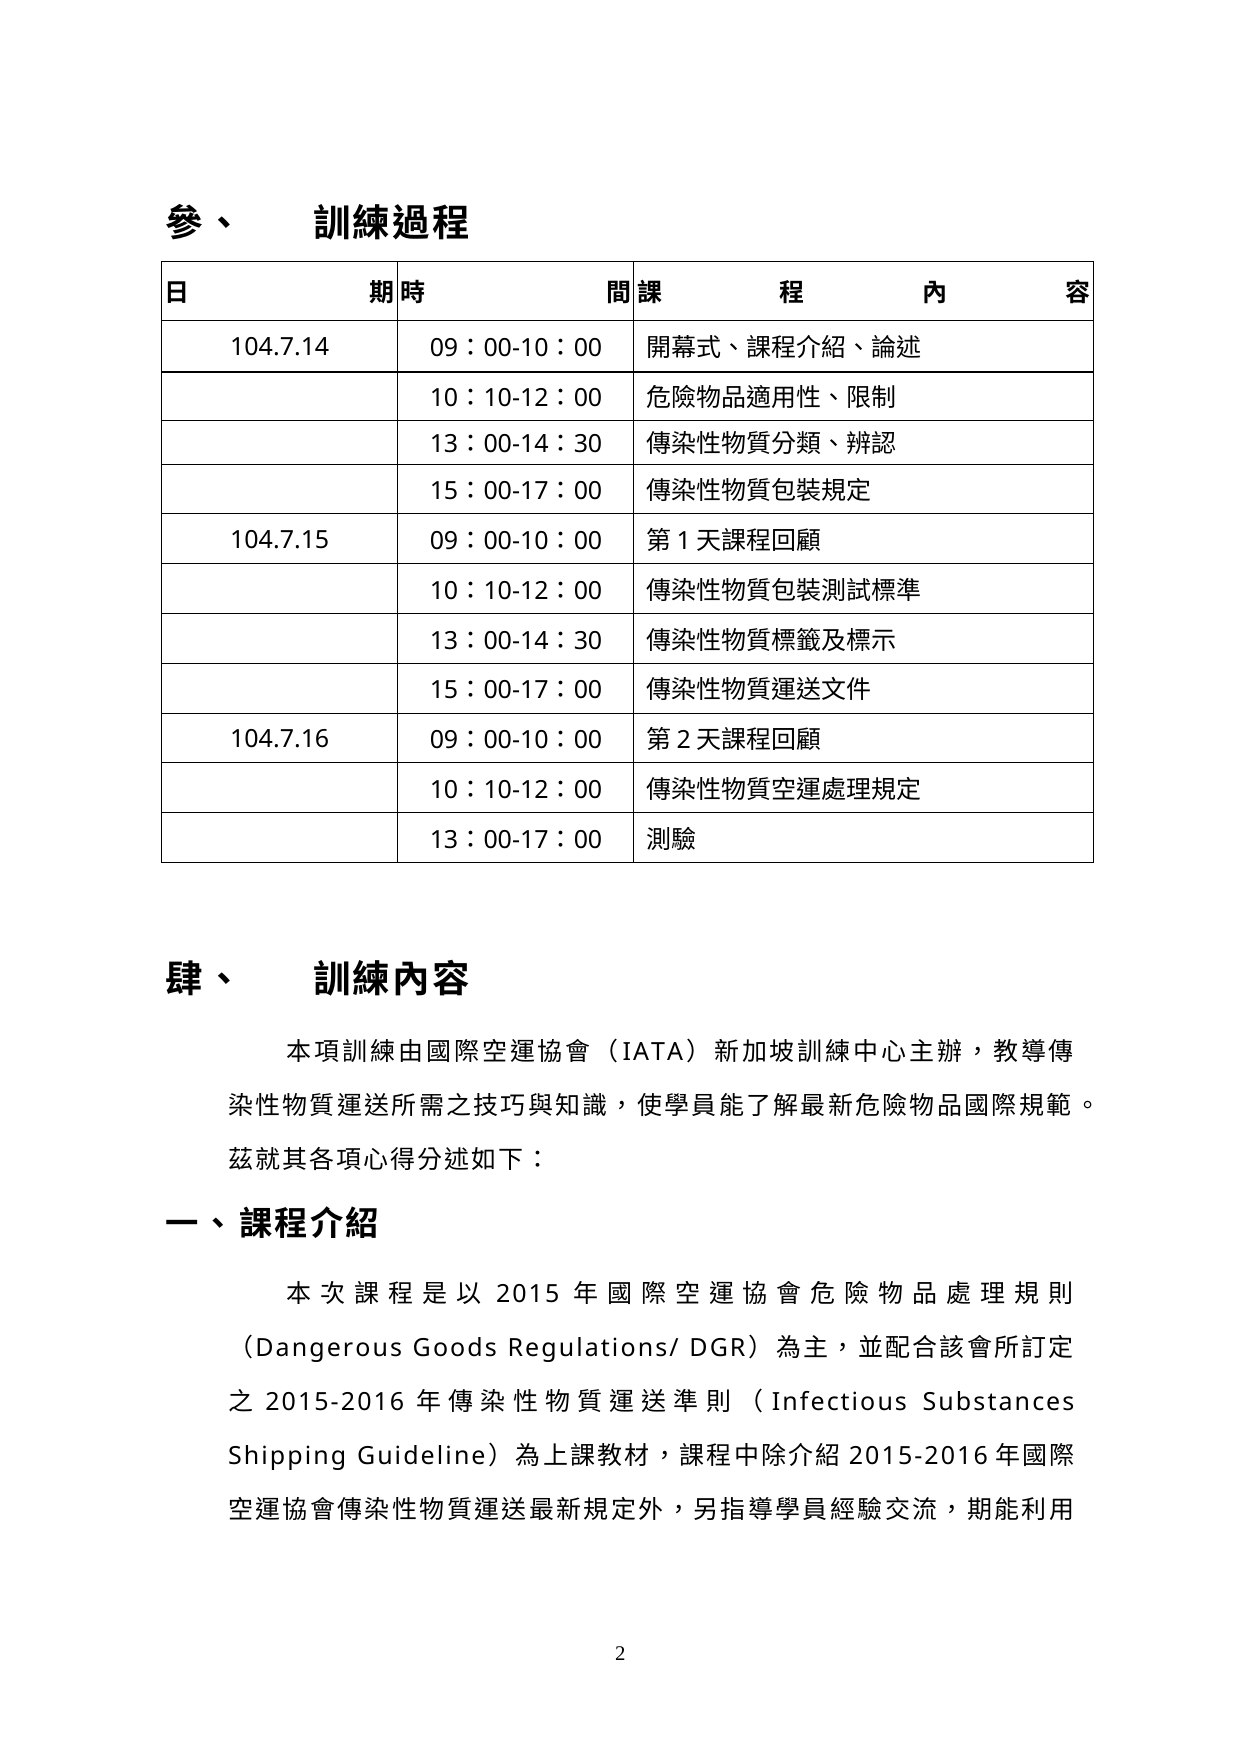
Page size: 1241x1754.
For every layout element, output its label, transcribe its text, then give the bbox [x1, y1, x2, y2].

table_cell [162, 421, 397, 463]
table_cell [162, 373, 397, 419]
table_cell 104.7.16 [162, 714, 397, 762]
table_cell 13：00-14：30 [398, 421, 633, 463]
table_cell 15：00-17：00 [398, 664, 633, 712]
table_cell [162, 664, 397, 712]
table_cell 10：10-12：00 [398, 763, 633, 812]
table_cell 測驗 [634, 813, 1093, 862]
table_cell 15：00-17：00 [398, 465, 633, 513]
table_cell 第1天課程回顧 [634, 514, 1093, 563]
table_header 課程內容 [634, 262, 1093, 319]
table_cell 09：00-10：00 [398, 714, 633, 762]
table_cell 13：00-17：00 [398, 813, 633, 862]
list 訓練過程 [165, 190, 1075, 248]
table_cell 傳染性物質運送文件 [634, 664, 1093, 712]
table_cell 傳染性物質分類、辨認 [634, 421, 1093, 463]
table_header 日期 [162, 262, 397, 319]
table_cell 13：00-14：30 [398, 614, 633, 663]
table_cell [162, 813, 397, 862]
table_cell 10：10-12：00 [398, 373, 633, 419]
table_cell [162, 614, 397, 663]
table_cell 09：00-10：00 [398, 321, 633, 371]
table_cell 10：10-12：00 [398, 564, 633, 613]
table_cell 09：00-10：00 [398, 514, 633, 563]
table_cell 傳染性物質包裝規定 [634, 465, 1093, 513]
table_cell 傳染性物質包裝測試標準 [634, 564, 1093, 613]
table_cell [162, 465, 397, 513]
table_cell 104.7.15 [162, 514, 397, 563]
text 本次課程是以2015年國際空運協會危險物品處理規則（Dangerous Goods Regulations/ DGR）為主，並配合該會所訂定之2015-2016年傳染性物質運送準則（Infectious Substances Shipping Guideline）為上課教材，課程中除介紹2015-2016年國際空運協會傳染性物質運送最新規定外，另指導學員經驗交流，期能利用 [228, 1259, 1075, 1529]
table_header 時間 [398, 262, 633, 319]
list 訓練內容 [165, 946, 1075, 1004]
text 本項訓練由國際空運協會（IATA）新加坡訓練中心主辦，教導傳染性物質運送所需之技巧與知識，使學員能了解最新危險物品國際規範。茲就其各項心得分述如下： [228, 1017, 1075, 1179]
list 課程介紹 [165, 1192, 1075, 1246]
table_cell 傳染性物質標籤及標示 [634, 614, 1093, 663]
table_cell 危險物品適用性、限制 [634, 373, 1093, 419]
table_cell 第2天課程回顧 [634, 714, 1093, 762]
table_cell [162, 564, 397, 613]
table_cell [162, 763, 397, 812]
table_cell 開幕式、課程介紹、論述 [634, 321, 1093, 371]
table_cell 104.7.14 [162, 321, 397, 371]
table_cell 傳染性物質空運處理規定 [634, 763, 1093, 812]
